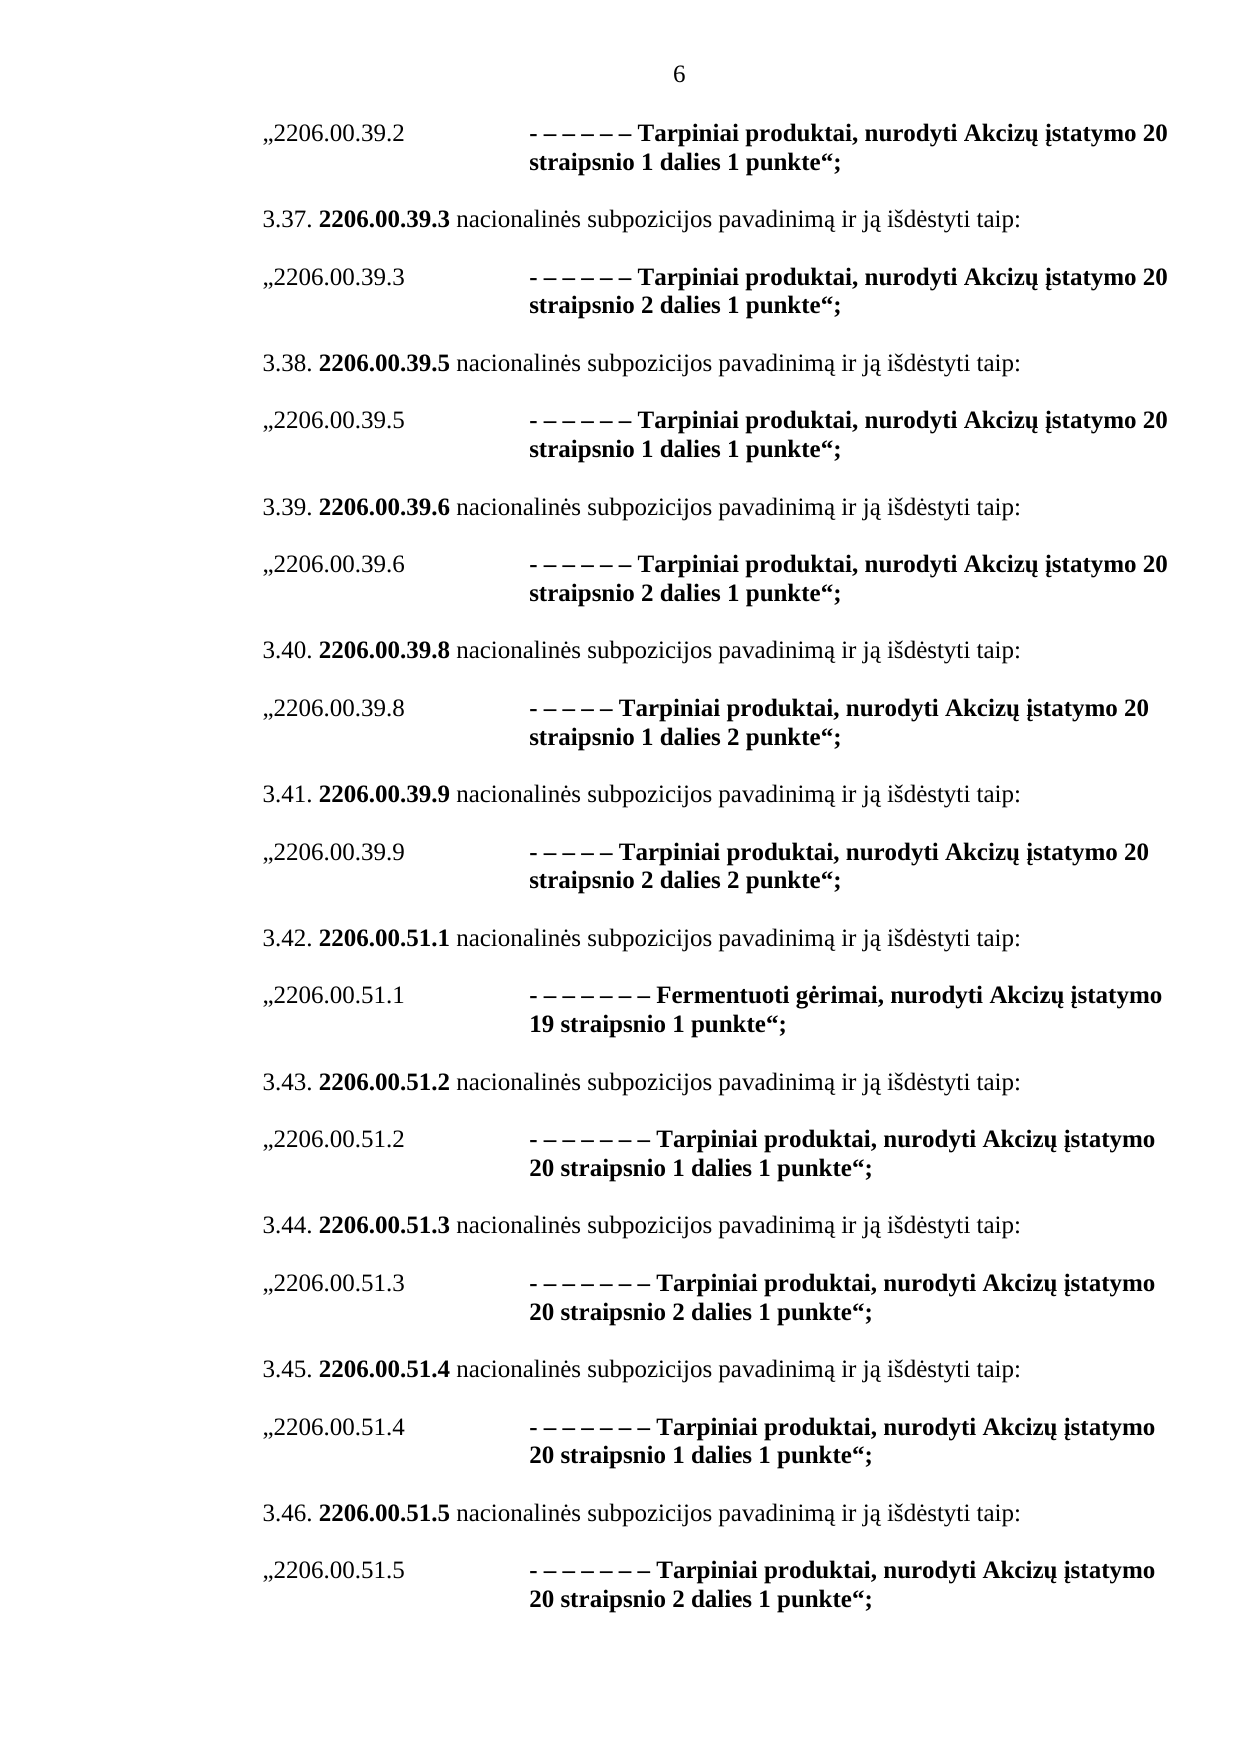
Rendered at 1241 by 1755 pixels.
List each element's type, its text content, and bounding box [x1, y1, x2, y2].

table_cell - – – – – Tarpiniai produktai, nurodyti Akcizų įstatymo 20 straipsnio 1 dalies 2 punkte“; [518, 693, 1181, 751]
table_cell [177, 894, 518, 923]
table_cell „2206.00.39.6 [177, 549, 518, 607]
table_cell [518, 808, 1181, 837]
table_cell [177, 751, 518, 779]
table_cell - – – – – – – Tarpiniai produktai, nurodyti Akcizų įstatymo 20 straipsnio 1 dalies 1 punkte“; [518, 1412, 1181, 1469]
table_cell [177, 233, 518, 262]
table_cell „2206.00.39.5 [177, 406, 518, 463]
table_cell [518, 1038, 1181, 1067]
table_cell 3.45. 2206.00.51.4 nacionalinės subpozicijos pavadinimą ir ją išdėstyti taip: [177, 1354, 1181, 1383]
table_cell - – – – – – Tarpiniai produktai, nurodyti Akcizų įstatymo 20 straipsnio 2 dalies 1 punkte“; [518, 262, 1181, 319]
table_cell „2206.00.51.2 [177, 1124, 518, 1182]
table_cell [177, 808, 518, 837]
table_cell - – – – – – – Fermentuoti gėrimai, nurodyti Akcizų įstatymo 19 straipsnio 1 punkte“; [518, 981, 1181, 1038]
table_cell „2206.00.51.4 [177, 1412, 518, 1469]
table_cell [518, 1326, 1181, 1354]
table_cell [177, 1469, 518, 1498]
table_cell 3.44. 2206.00.51.3 nacionalinės subpozicijos pavadinimą ir ją išdėstyti taip: [177, 1211, 1181, 1239]
table_cell [518, 1527, 1181, 1556]
table_cell 3.41. 2206.00.39.9 nacionalinės subpozicijos pavadinimą ir ją išdėstyti taip: [177, 779, 1181, 808]
table_cell „2206.00.51.5 [177, 1556, 518, 1613]
table_cell [177, 952, 518, 981]
table_cell - – – – – – Tarpiniai produktai, nurodyti Akcizų įstatymo 20 straipsnio 2 dalies 1 punkte“; [518, 549, 1181, 607]
table_cell „2206.00.39.9 [177, 837, 518, 894]
table_cell [518, 1469, 1181, 1498]
table_cell [518, 521, 1181, 549]
table_cell - – – – – – – Tarpiniai produktai, nurodyti Akcizų įstatymo 20 straipsnio 1 dalies 1 punkte“; [518, 1124, 1181, 1182]
table_cell [518, 607, 1181, 636]
table_cell [177, 1182, 518, 1211]
table_cell - – – – – Tarpiniai produktai, nurodyti Akcizų įstatymo 20 straipsnio 2 dalies 2 punkte“; [518, 837, 1181, 894]
table_cell 3.43. 2206.00.51.2 nacionalinės subpozicijos pavadinimą ir ją išdėstyti taip: [177, 1067, 1181, 1096]
table_cell [518, 176, 1181, 204]
table_cell [518, 664, 1181, 693]
table_cell 3.39. 2206.00.39.6 nacionalinės subpozicijos pavadinimą ir ją išdėstyti taip: [177, 492, 1181, 521]
table_cell „2206.00.51.1 [177, 981, 518, 1038]
table_cell [518, 952, 1181, 981]
table_cell [518, 1182, 1181, 1211]
table_cell [518, 751, 1181, 779]
table_cell [177, 176, 518, 204]
table_cell [177, 1383, 518, 1412]
table_cell 3.42. 2206.00.51.1 nacionalinės subpozicijos pavadinimą ir ją išdėstyti taip: [177, 923, 1181, 952]
table_cell - – – – – – – Tarpiniai produktai, nurodyti Akcizų įstatymo 20 straipsnio 2 dalies 1 punkte“; [518, 1556, 1181, 1613]
table_cell [518, 377, 1181, 406]
table_cell 3.40. 2206.00.39.8 nacionalinės subpozicijos pavadinimą ir ją išdėstyti taip: [177, 636, 1181, 664]
table_cell 3.38. 2206.00.39.5 nacionalinės subpozicijos pavadinimą ir ją išdėstyti taip: [177, 348, 1181, 377]
table_cell [177, 607, 518, 636]
table_cell „2206.00.39.2 [177, 118, 518, 176]
table_cell [177, 664, 518, 693]
table_cell „2206.00.51.3 [177, 1268, 518, 1326]
table_cell [518, 233, 1181, 262]
table_cell [518, 894, 1181, 923]
table_cell [518, 319, 1181, 348]
table_cell - – – – – – Tarpiniai produktai, nurodyti Akcizų įstatymo 20 straipsnio 1 dalies 1 punkte“; [518, 406, 1181, 463]
table_cell „2206.00.39.3 [177, 262, 518, 319]
table_cell [177, 1527, 518, 1556]
table_cell [177, 1096, 518, 1124]
table_cell - – – – – – – Tarpiniai produktai, nurodyti Akcizų įstatymo 20 straipsnio 2 dalies 1 punkte“; [518, 1268, 1181, 1326]
table_cell [518, 1096, 1181, 1124]
table_cell [177, 463, 518, 492]
table_cell - – – – – – Tarpiniai produktai, nurodyti Akcizų įstatymo 20 straipsnio 1 dalies 1 punkte“; [518, 118, 1181, 176]
table_cell „2206.00.39.8 [177, 693, 518, 751]
table_cell 3.37. 2206.00.39.3 nacionalinės subpozicijos pavadinimą ir ją išdėstyti taip: [177, 204, 1181, 233]
table_cell [177, 521, 518, 549]
table_cell [177, 319, 518, 348]
table_cell [518, 1383, 1181, 1412]
table_cell [177, 377, 518, 406]
table_cell [177, 1326, 518, 1354]
table_cell [518, 463, 1181, 492]
table_cell 3.46. 2206.00.51.5 nacionalinės subpozicijos pavadinimą ir ją išdėstyti taip: [177, 1498, 1181, 1527]
table_cell [177, 1038, 518, 1067]
table_cell [177, 1239, 518, 1268]
table_cell [518, 1239, 1181, 1268]
